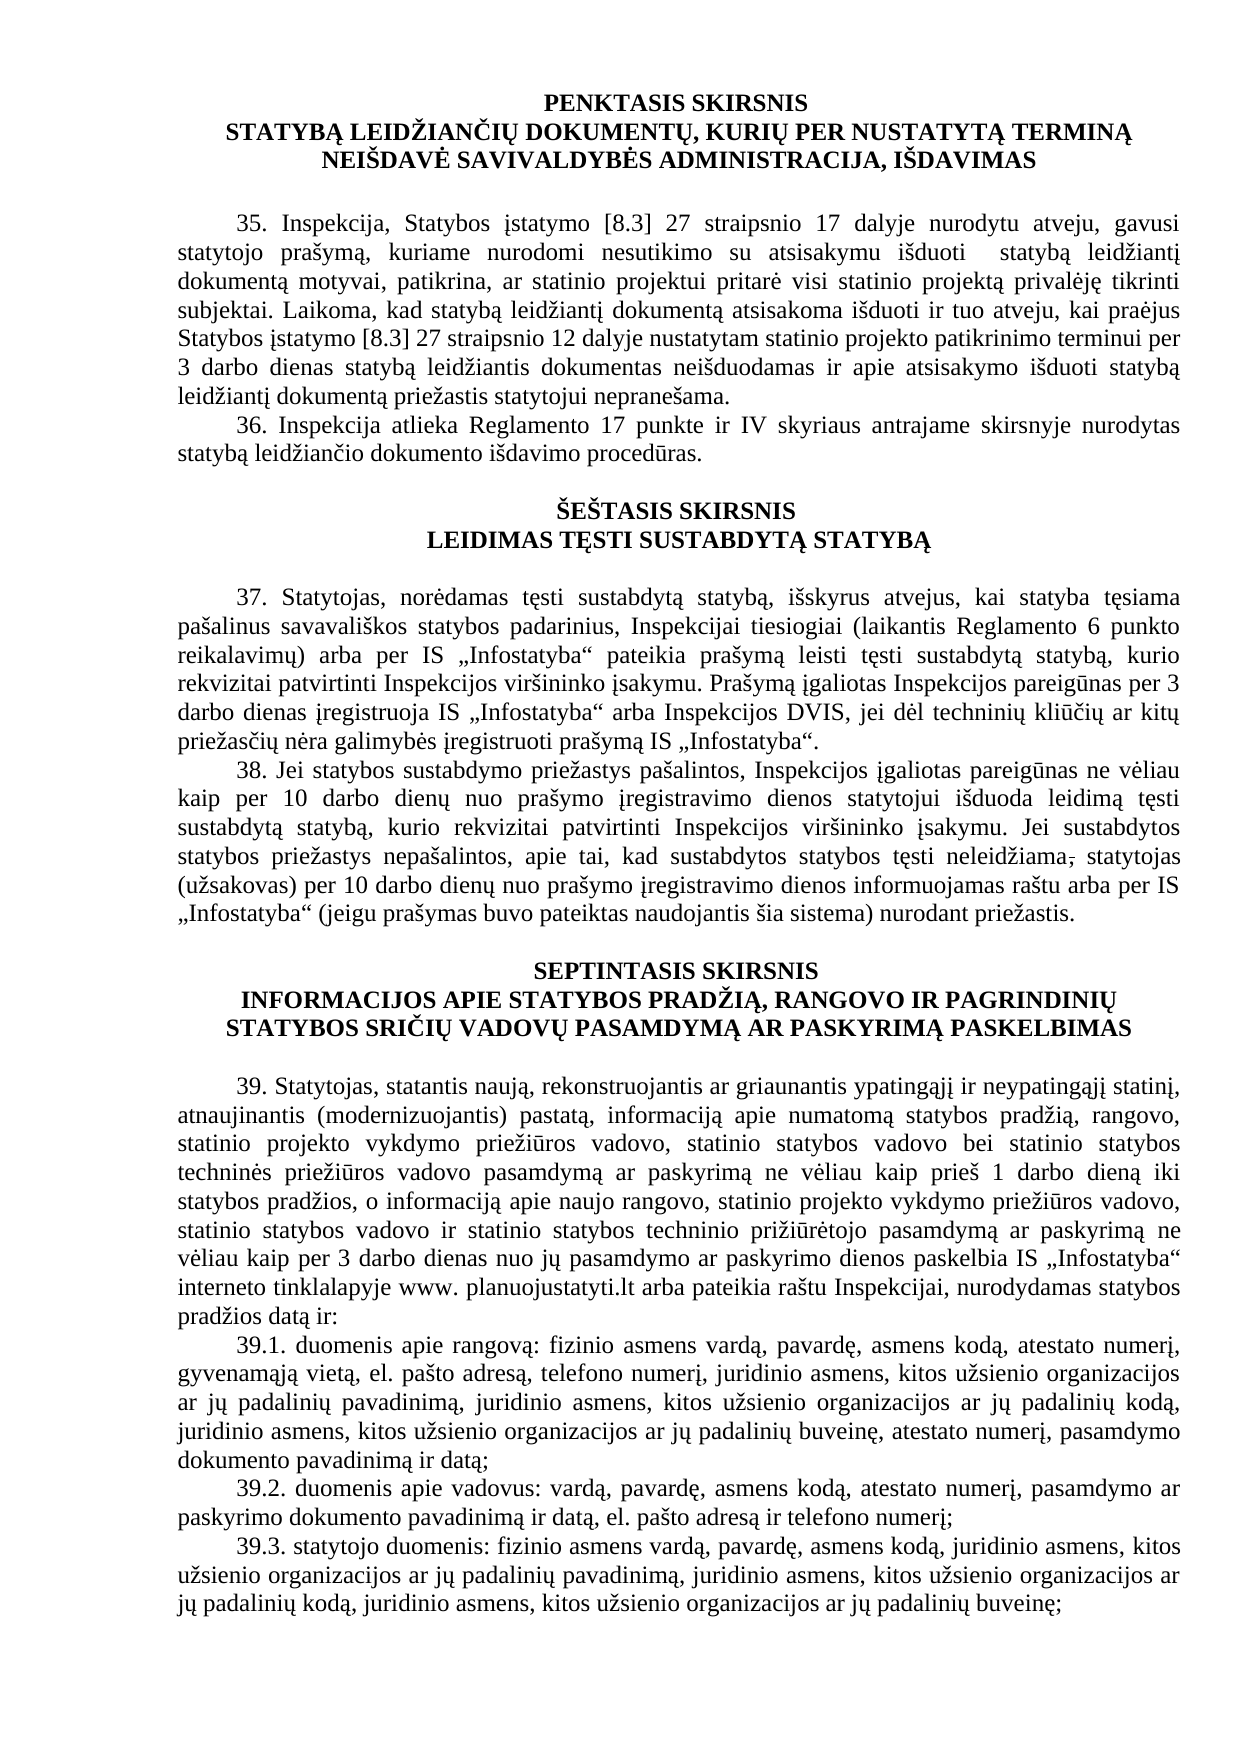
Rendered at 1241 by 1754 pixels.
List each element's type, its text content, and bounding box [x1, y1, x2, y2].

text 36. Inspekcija atlieka Reglamento 17 punkte ir IV skyriaus antrajame skirsnyje nurodytas statybą leidžiančio dokumento išdavimo procedūras. [177, 410, 1181, 467]
subtitle SEPTINTASIS SKIRSNIS [177, 956, 1181, 985]
text PENKTASIS SKIRSNIS [177, 88, 1181, 117]
text 39.2. duomenis apie vadovus: vardą, pavardę, asmens kodą, atestato numerį, pasamdymo ar paskyrimo dokumento pavadinimą ir datą, el. pašto adresą ir telefono numerį; [177, 1473, 1181, 1531]
text 37. Statytojas, norėdamas tęsti sustabdytą statybą, išskyrus atvejus, kai statyba tęsiama pašalinus savavališkos statybos padarinius, Inspekcijai tiesiogiai (laikantis Reglamento 6 punkto reikalavimų) arba per IS „Infostatyba“ pateikia prašymą leisti tęsti sustabdytą statybą, kurio rekvizitai patvirtinti Inspekcijos viršininko įsakymu. Prašymą įgaliotas Inspekcijos pareigūnas per 3 darbo dienas įregistruoja IS „Infostatyba“ arba Inspekcijos DVIS, jei dėl techninių kliūčių ar kitų priežasčių nėra galimybės įregistruoti prašymą IS „Infostatyba“. [177, 582, 1181, 755]
subtitle ŠEŠTASIS SKIRSNIS [177, 496, 1181, 525]
text 35. Inspekcija, Statybos įstatymo [8.3] 27 straipsnio 17 dalyje nurodytu atveju, gavusi statytojo prašymą, kuriame nurodomi nesutikimo su atsisakymu išduoti statybą leidžiantį dokumentą motyvai, patikrina, ar statinio projektui pritarė visi statinio projektą privalėję tikrinti subjektai. Laikoma, kad statybą leidžiantį dokumentą atsisakoma išduoti ir tuo atveju, kai praėjus Statybos įstatymo [8.3] 27 straipsnio 12 dalyje nustatytam statinio projekto patikrinimo terminui per 3 darbo dienas statybą leidžiantis dokumentas neišduodamas ir apie atsisakymo išduoti statybą leidžiantį dokumentą priežastis statytojui nepranešama. [177, 208, 1181, 410]
subtitle LEIDIMAS TĘSTI SUSTABDYTĄ STATYBĄ [177, 525, 1181, 553]
text 39.1. duomenis apie rangovą: fizinio asmens vardą, pavardę, asmens kodą, atestato numerį, gyvenamąją vietą, el. pašto adresą, telefono numerį, juridinio asmens, kitos užsienio organizacijos ar jų padalinių pavadinimą, juridinio asmens, kitos užsienio organizacijos ar jų padalinių kodą, juridinio asmens, kitos užsienio organizacijos ar jų padalinių buveinę, atestato numerį, pasamdymo dokumento pavadinimą ir datą; [177, 1330, 1181, 1473]
text 39.3. statytojo duomenis: fizinio asmens vardą, pavardę, asmens kodą, juridinio asmens, kitos užsienio organizacijos ar jų padalinių pavadinimą, juridinio asmens, kitos užsienio organizacijos ar jų padalinių kodą, juridinio asmens, kitos užsienio organizacijos ar jų padalinių buveinę; [177, 1531, 1181, 1617]
text STATYBĄ LEIDŽIANČIŲ DOKUMENTŲ, KURIŲ PER NUSTATYTĄ TERMINĄ NEIŠDAVĖ SAVIVALDYBĖS ADMINISTRACIJA, IŠDAVIMAS [177, 117, 1181, 174]
text 38. Jei statybos sustabdymo priežastys pašalintos, Inspekcijos įgaliotas pareigūnas ne vėliau kaip per 10 darbo dienų nuo prašymo įregistravimo dienos statytojui išduoda leidimą tęsti sustabdytą statybą, kurio rekvizitai patvirtinti Inspekcijos viršininko įsakymu. Jei sustabdytos statybos priežastys nepašalintos, apie tai, kad sustabdytos statybos tęsti neleidžiama, statytojas (užsakovas) per 10 darbo dienų nuo prašymo įregistravimo dienos informuojamas raštu arba per IS „Infostatyba“ (jeigu prašymas buvo pateiktas naudojantis šia sistema) nurodant priežastis. [177, 755, 1181, 927]
text 39. Statytojas, statantis naują, rekonstruojantis ar griaunantis ypatingąjį ir neypatingąjį statinį, atnaujinantis (modernizuojantis) pastatą, informaciją apie numatomą statybos pradžią, rangovo, statinio projekto vykdymo priežiūros vadovo, statinio statybos vadovo bei statinio statybos techninės priežiūros vadovo pasamdymą ar paskyrimą ne vėliau kaip prieš 1 darbo dieną iki statybos pradžios, o informaciją apie naujo rangovo, statinio projekto vykdymo priežiūros vadovo, statinio statybos vadovo ir statinio statybos techninio prižiūrėtojo pasamdymą ar paskyrimą ne vėliau kaip per 3 darbo dienas nuo jų pasamdymo ar paskyrimo dienos paskelbia IS „Infostatyba“ interneto tinklalapyje www. planuojustatyti.lt arba pateikia raštu Inspekcijai, nurodydamas statybos pradžios datą ir: [177, 1071, 1181, 1330]
subtitle INFORMACIJOS APIE STATYBOS PRADŽIĄ, RANGOVO IR PAGRINDINIŲ STATYBOS SRIČIŲ VADOVŲ PASAMDYMĄ AR PASKYRIMĄ PASKELBIMAS [177, 985, 1181, 1042]
